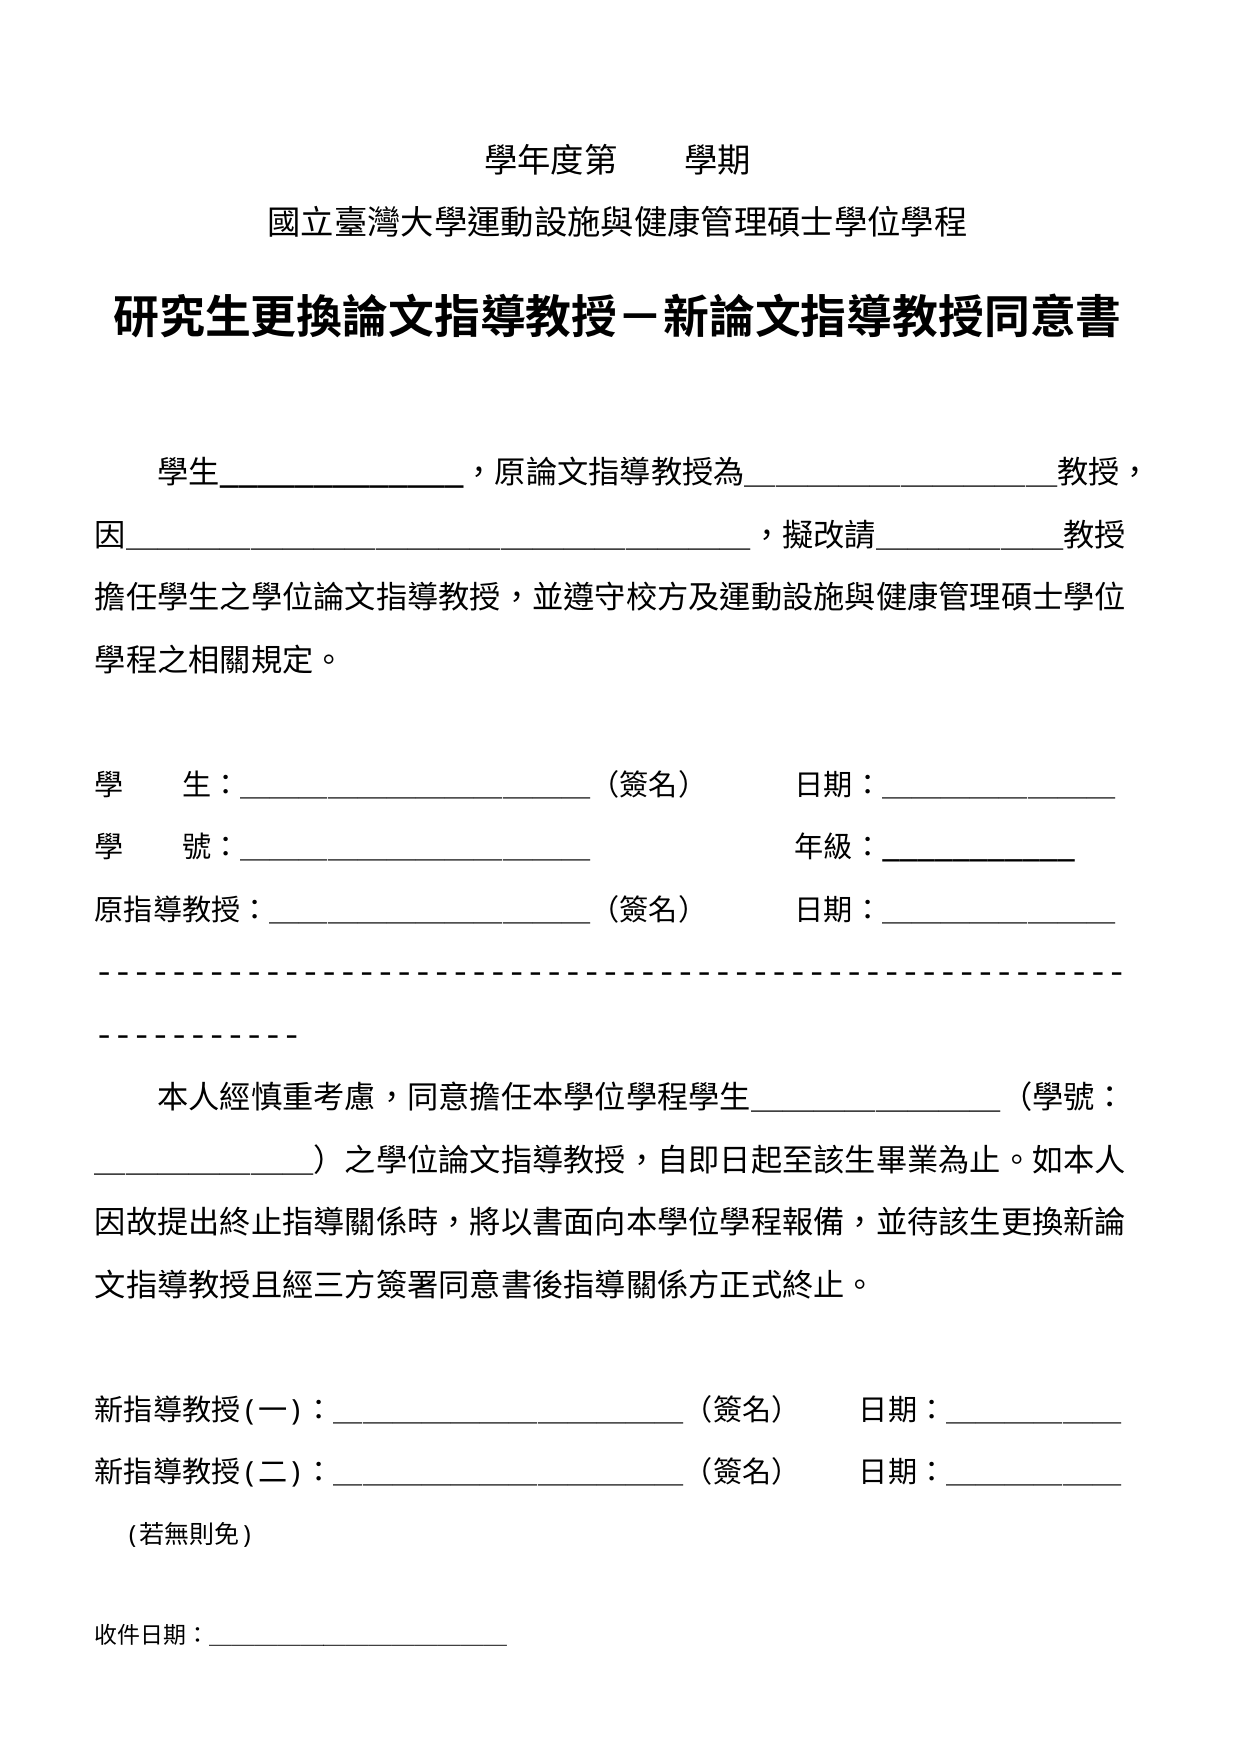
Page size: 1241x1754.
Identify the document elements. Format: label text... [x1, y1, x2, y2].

text 本人經慎重考慮，同意擔任本學位學程學生＿＿＿＿＿＿＿＿（學號：＿＿＿＿＿＿＿）之學位論文指導教授，自即日起至該生畢業為止。如本人因故提出終止指導關係時，將以書面向本學位學程報備，並待該生更換新論文指導教授且經三方簽署同意書後指導關係方正式終止。 [94, 1054, 1140, 1304]
text 新指導教授(二)：＿＿＿＿＿＿＿＿＿＿＿＿（簽名） 日期：＿＿＿＿＿＿ [94, 1429, 1140, 1491]
text ------------------------------------------------------------------ [94, 929, 1140, 1054]
text 新指導教授(一)：＿＿＿＿＿＿＿＿＿＿＿＿（簽名） 日期：＿＿＿＿＿＿ [94, 1366, 1140, 1429]
text 原指導教授：＿＿＿＿＿＿＿＿＿＿＿（簽名） 日期：＿＿＿＿＿＿＿＿ [94, 866, 1140, 929]
text 學 號：＿＿＿＿＿＿＿＿＿＿＿＿ 年級：___________ [94, 804, 1140, 866]
text 學年度第 學期 [94, 116, 1140, 179]
text 國立臺灣大學運動設施與健康管理碩士學位學程 [94, 179, 1140, 241]
text 學 生：＿＿＿＿＿＿＿＿＿＿＿＿（簽名） 日期：＿＿＿＿＿＿＿＿ [94, 741, 1140, 804]
text 研究生更換論文指導教授－新論文指導教授同意書 [94, 241, 1140, 366]
text (若無則免) [94, 1491, 1140, 1554]
text 學生_____________，原論文指導教授為＿＿＿＿＿＿＿＿＿＿教授，因＿＿＿＿＿＿＿＿＿＿＿＿＿＿＿＿＿＿＿＿，擬改請＿＿＿＿＿＿教授擔任學生之學位論文指導教授，並遵守校方及運動設施與健康管理碩士學位學程之相關規定。 [94, 429, 1140, 679]
